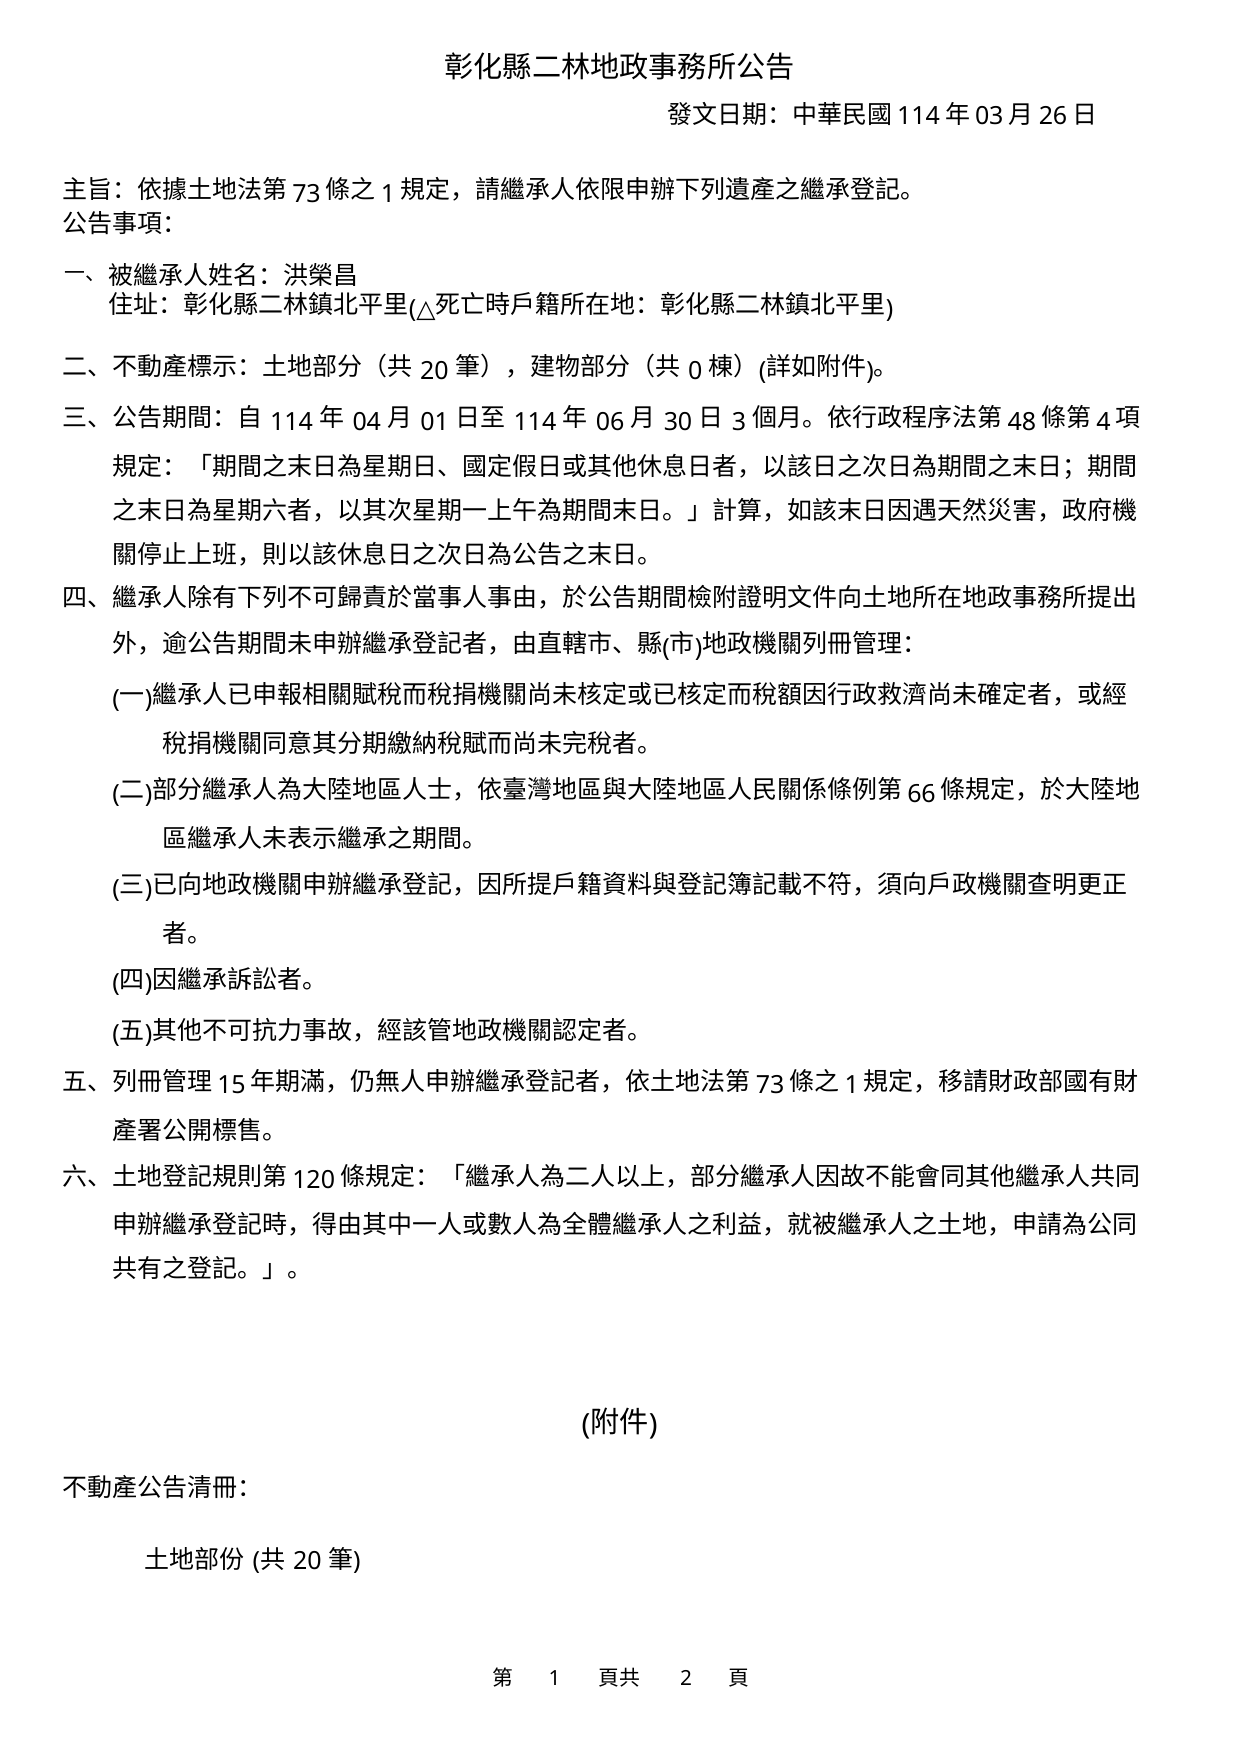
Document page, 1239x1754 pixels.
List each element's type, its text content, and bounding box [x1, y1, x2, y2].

table_cell [0, 135, 62, 176]
table_cell [1177, 261, 1239, 312]
table_cell [109, 1352, 482, 1392]
table_cell 2 [653, 1658, 718, 1698]
table_cell [523, 135, 585, 176]
table_cell [759, 1658, 1177, 1698]
table_cell [62, 1658, 109, 1698]
table_cell [653, 1352, 667, 1392]
table_cell (附件) [62, 1392, 1177, 1453]
table_header [759, 0, 1177, 41]
table_cell [483, 1598, 523, 1657]
table_cell [1177, 1658, 1239, 1698]
table_cell [667, 135, 718, 176]
table_cell [0, 1454, 62, 1526]
table_cell 彰化縣二林地政事務所公告 [62, 41, 1177, 94]
table_header [585, 0, 653, 41]
table_header [653, 0, 667, 41]
table_header [109, 0, 482, 41]
table_cell [1177, 1392, 1239, 1453]
table_cell [653, 1598, 667, 1657]
table_cell [585, 1352, 653, 1392]
table_cell [0, 176, 62, 216]
table_cell [0, 216, 62, 261]
table_cell [62, 95, 109, 135]
table_cell [62, 1352, 109, 1392]
table_cell [483, 1352, 523, 1392]
table_cell [523, 1352, 585, 1392]
table_header [718, 0, 759, 41]
table_cell [483, 135, 523, 176]
table_cell 不動產公告清冊： [62, 1454, 1177, 1526]
table_cell [653, 135, 667, 176]
table_cell [523, 1598, 585, 1657]
table_cell 主旨：依據土地法第73條之1規定，請繼承人依限申辦下列遺產之繼承登記。 公告事項： [62, 176, 1177, 261]
table_cell [1177, 312, 1239, 353]
table_cell [1177, 95, 1239, 135]
table_header [1177, 0, 1239, 41]
table_cell 土地部份 (共 20 筆) [62, 1526, 1177, 1597]
table_cell 被繼承人姓名：洪榮昌 住址：彰化縣二林鎮北平里(△死亡時戶籍所在地：彰化縣二林鎮北平里) [109, 261, 1177, 353]
table_cell [718, 135, 759, 176]
table_cell 1 [523, 1658, 585, 1698]
table_header [483, 0, 523, 41]
table_header [0, 0, 62, 41]
table_cell [759, 1598, 1177, 1657]
table_cell [0, 41, 62, 94]
table_cell [109, 135, 482, 176]
table_cell [667, 1352, 718, 1392]
table_cell 頁共 [585, 1658, 653, 1698]
table_cell 發文日期：中華民國114年03月26日 [667, 95, 1177, 135]
table_cell 第 [483, 1658, 523, 1698]
table_cell 一、 [62, 261, 109, 312]
table_cell [759, 1352, 1177, 1392]
table_cell [0, 261, 62, 312]
table_header [667, 0, 718, 41]
table_cell [759, 135, 1177, 176]
table_cell [109, 95, 482, 135]
table_cell [483, 95, 523, 135]
table_cell [523, 95, 585, 135]
table_cell [1177, 1526, 1239, 1597]
table_cell [0, 353, 62, 1352]
table_cell [0, 1392, 62, 1453]
table_cell [1177, 41, 1239, 94]
table_cell [585, 95, 653, 135]
table_header [62, 0, 109, 41]
table_cell [62, 135, 109, 176]
table_cell [0, 1526, 62, 1597]
table_cell [0, 95, 62, 135]
table_cell [1177, 1454, 1239, 1526]
table_cell 頁 [718, 1658, 759, 1698]
table_cell [0, 312, 62, 353]
table_cell [1177, 135, 1239, 176]
table_cell [585, 135, 653, 176]
table_cell [667, 1598, 718, 1657]
table_cell [0, 1598, 62, 1657]
table_cell [1177, 1598, 1239, 1657]
table_cell [1177, 216, 1239, 261]
table_cell [0, 1352, 62, 1392]
table_cell [718, 1598, 759, 1657]
table_cell [62, 1598, 109, 1657]
table_cell [653, 95, 667, 135]
table_cell 二、不動產標示：土地部分（共 20 筆），建物部分（共 0 棟）(詳如附件)。 三、公告期間：自 114 年 04 月 01 日至 114 年 06 月 30 日 3 個月。依行政程序法第48條第4項 規定：「期間之末日為星期日、國定假日或其他休息日者，以該日之次日為期間之末日；期間 之末日為星期六者，以其次星期一上午為期間末日。」計算，如該末日因遇天然災害，政府機 關停止上班，則以該休息日之次日為公告之末日。 四、繼承人除有下列不可歸責於當事人事由，於公告期間檢附證明文件向土地所在地政事務所提出 外，逾公告期間未申辦繼承登記者，由直轄市、縣(市)地政機關列冊管理： (一)繼承人已申報相關賦稅而稅捐機關尚未核定或已核定而稅額因行政救濟尚未確定者，或經 稅捐機關同意其分期繳納稅賦而尚未完稅者。 (二)部分繼承人為大陸地區人士，依臺灣地區與大陸地區人民關係條例第66條規定，於大陸地 區繼承人未表示繼承之期間。 (三)已向地政機關申辦繼承登記，因所提戶籍資料與登記簿記載不符，須向戶政機關查明更正 者。 (四)因繼承訴訟者。 (五)其他不可抗力事故，經該管地政機關認定者。 五、列冊管理15年期滿，仍無人申辦繼承登記者，依土地法第73條之1規定，移請財政部國有財 產署公開標售。 六、土地登記規則第120條規定：「繼承人為二人以上，部分繼承人因故不能會同其他繼承人共同 申辦繼承登記時，得由其中一人或數人為全體繼承人之利益，就被繼承人之土地，申請為公同 共有之登記。」。 [62, 353, 1177, 1352]
table_cell [718, 1352, 759, 1392]
table_cell [109, 1658, 482, 1698]
table_cell [0, 1658, 62, 1698]
table_cell [1177, 353, 1239, 1352]
table_header [523, 0, 585, 41]
table_cell [1177, 1352, 1239, 1392]
table_cell [1177, 176, 1239, 216]
table_cell [62, 312, 109, 353]
table_cell [109, 1598, 482, 1657]
table_cell [585, 1598, 653, 1657]
